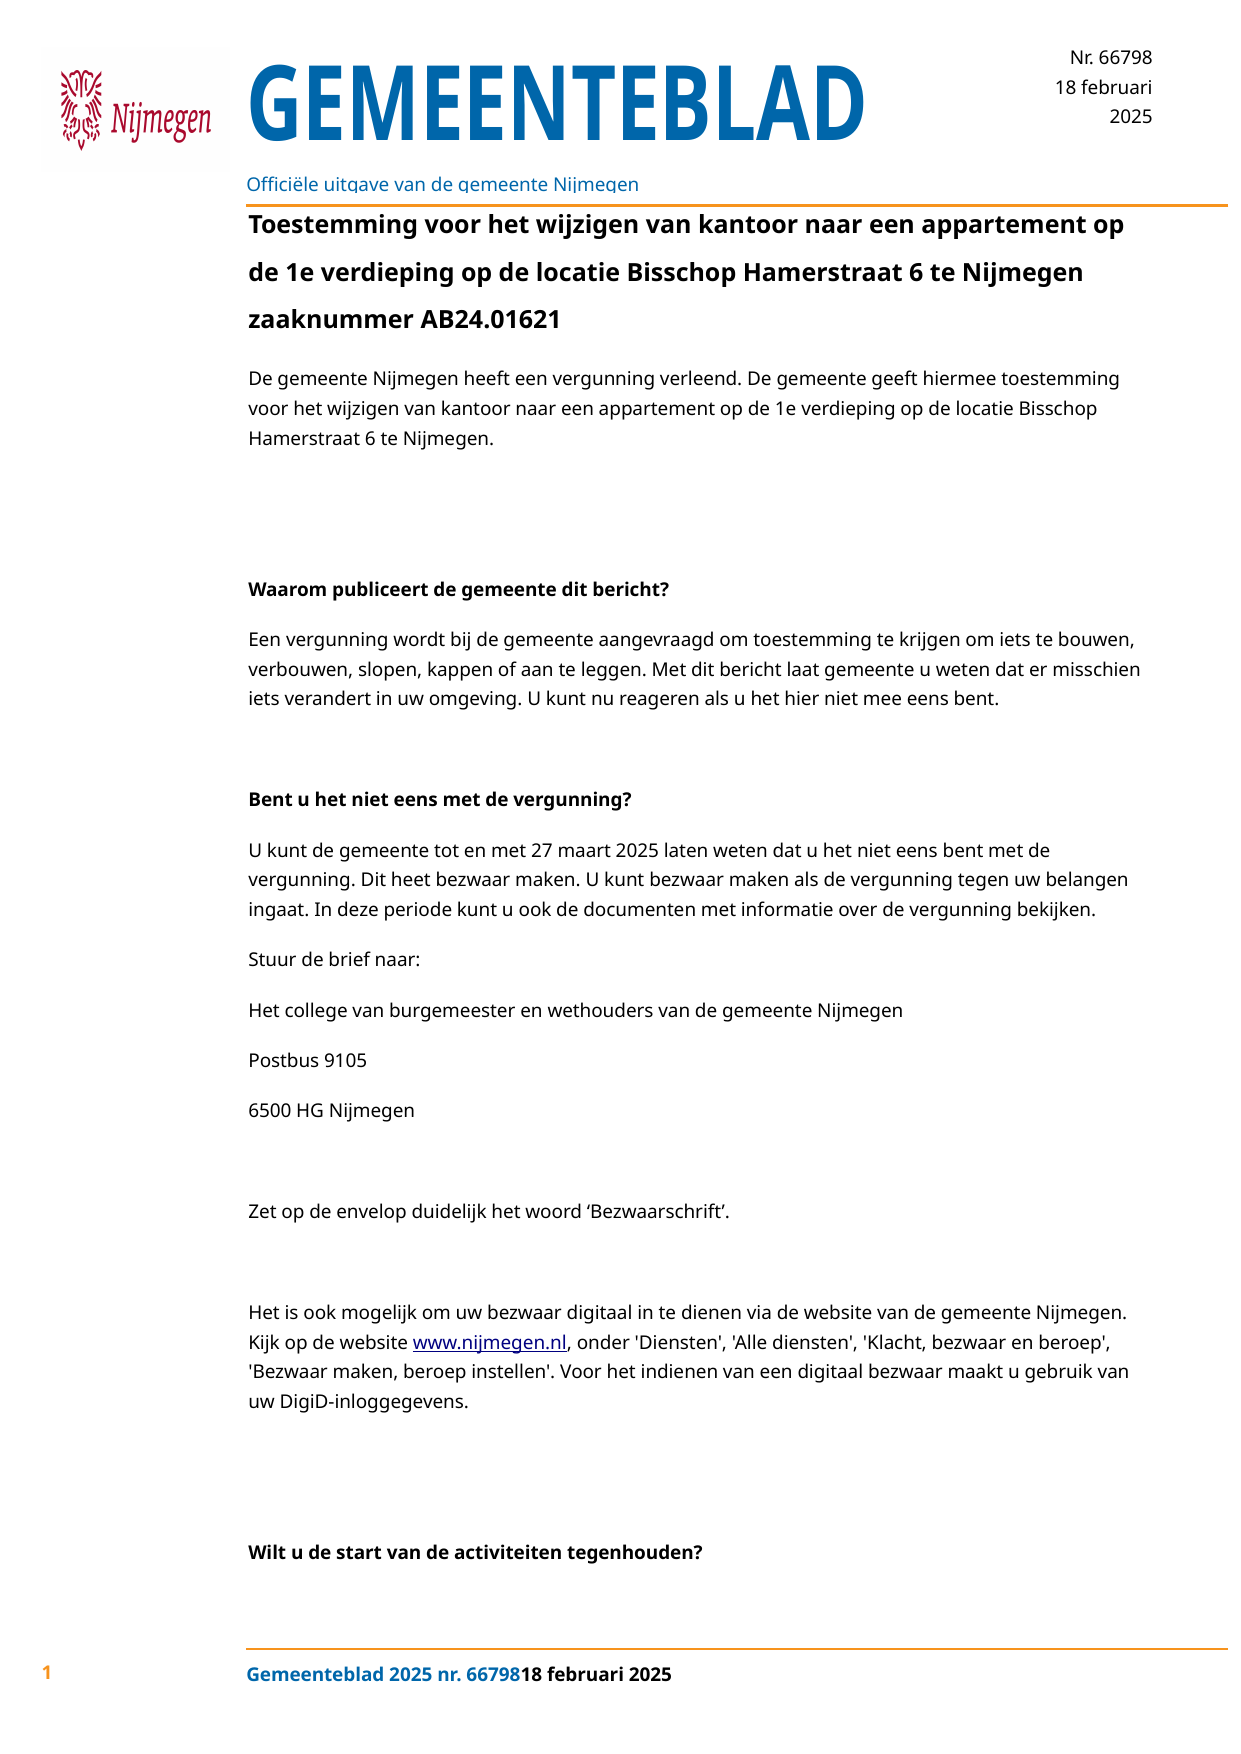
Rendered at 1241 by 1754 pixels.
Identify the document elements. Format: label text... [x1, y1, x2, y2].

text Stuur de brief naar: [248, 946, 1152, 972]
text Zet op de envelop duidelijk het woord ‘Bezwaarschrift’. [248, 1198, 1152, 1224]
text Een vergunning wordt bij de gemeente aangevraagd om toestemming te krijgen om iets te bouwen, verbouwen, slopen, kappen of aan te leggen. Met dit bericht laat gemeente u weten dat er misschien iets verandert in uw omgeving. U kunt nu reageren als u het hier niet mee eens bent. [248, 626, 1152, 711]
text U kunt de gemeente tot en met 27 maart 2025 laten weten dat u het niet eens bent met de vergunning. Dit heet bezwaar maken. U kunt bezwaar maken als de vergunning tegen uw belangen ingaat. In deze periode kunt u ook de documenten met informatie over de vergunning bekijken. [248, 837, 1152, 922]
text Het is ook mogelijk om uw bezwaar digitaal in te dienen via de website van de gemeente Nijmegen. Kijk op de website www.nijmegen.nl, onder 'Diensten', 'Alle diensten', 'Klacht, bezwaar en beroep', 'Bezwaar maken, beroep instellen'. Voor het indienen van een digitaal bezwaar maakt u gebruik van uw DigiD-inloggegevens. [248, 1299, 1152, 1414]
text Postbus 9105 [248, 1047, 1152, 1073]
text 6500 HG Nijmegen [248, 1098, 1152, 1123]
text De gemeente Nijmegen heeft een vergunning verleend. De gemeente geeft hiermee toestemming voor het wijzigen van kantoor naar een appartement op de 1e verdieping op de locatie Bisschop Hamerstraat 6 te Nijmegen. [248, 366, 1152, 450]
text Waarom publiceert de gemeente dit bericht? [248, 576, 1152, 602]
text Het college van burgemeester en wethouders van de gemeente Nijmegen [248, 997, 1152, 1022]
picture [41, 47, 231, 172]
text Bent u het niet eens met de vergunning? [248, 786, 1152, 812]
text Wilt u de start van de activiteiten tegenhouden? [248, 1539, 1152, 1565]
text Toestemming voor het wijzigen van kantoor naar een appartement op de 1e verdieping op de locatie Bisschop Hamerstraat 6 te Nijmegen zaaknummer AB24.01621 [248, 207, 1152, 336]
